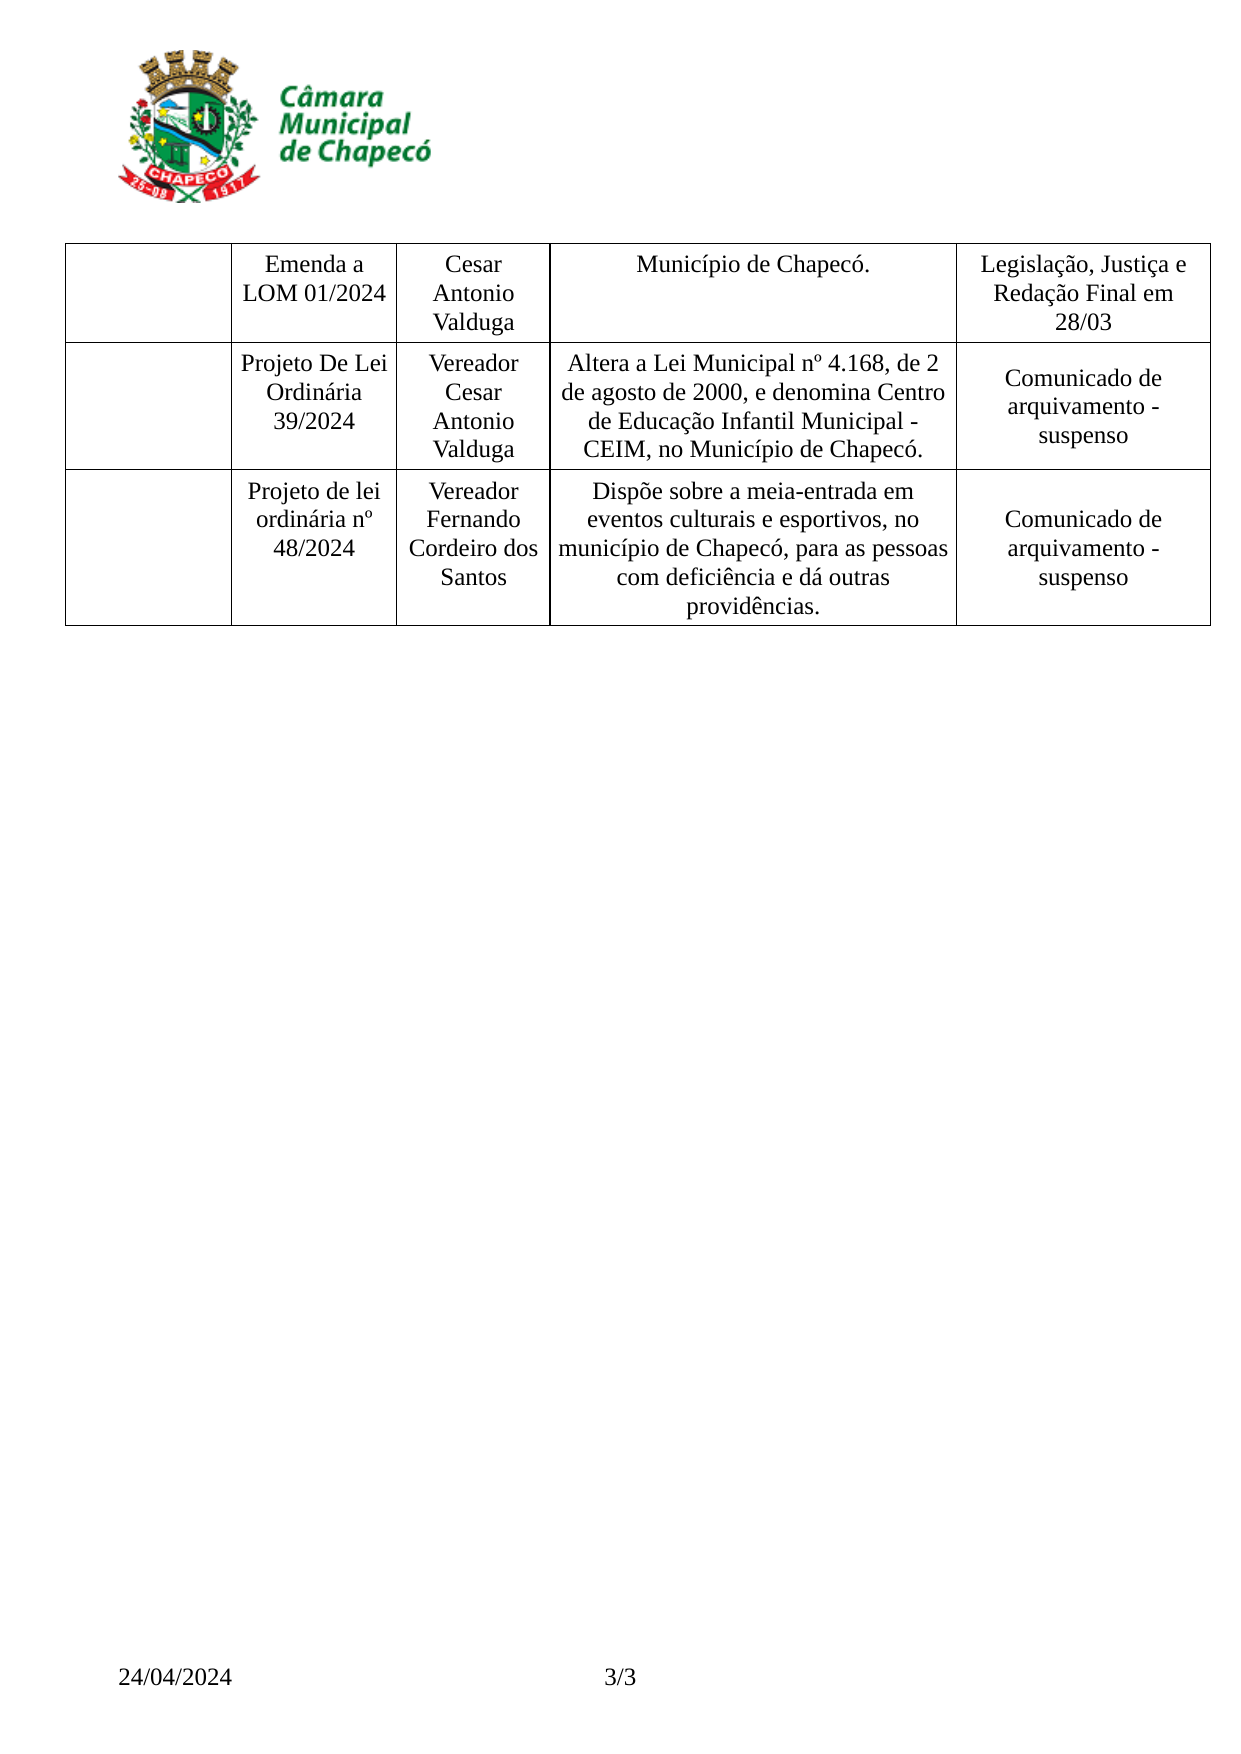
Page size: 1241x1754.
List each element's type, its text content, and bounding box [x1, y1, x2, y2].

table_cell Comunicado de arquivamento - suspenso [957, 343, 1210, 469]
table_cell Projeto De Lei Ordinária 39/2024 [232, 343, 396, 469]
table_cell Comunicado de arquivamento - suspenso [957, 470, 1210, 625]
picture [118, 50, 431, 203]
table_cell Legislação, Justiça e Redação Final em 28/03 [957, 244, 1210, 342]
table_cell Emenda a LOM 01/2024 [232, 244, 396, 342]
table_cell Cesar Antonio Valduga [397, 244, 549, 342]
table_cell [66, 244, 231, 342]
table_cell Dispõe sobre a meia-entrada em eventos culturais e esportivos, no município de Chapecó, para as pessoas com deficiência e dá outras providências. [551, 470, 956, 625]
table_cell [66, 343, 231, 469]
table_cell Vereador Cesar Antonio Valduga [397, 343, 549, 469]
table_cell Altera a Lei Municipal nº 4.168, de 2 de agosto de 2000, e denomina Centro de Educação Infantil Municipal - CEIM, no Município de Chapecó. [551, 343, 956, 469]
table_cell [66, 470, 231, 625]
table_cell Vereador Fernando Cordeiro dos Santos [397, 470, 549, 625]
table_cell Projeto de lei ordinária nº 48/2024 [232, 470, 396, 625]
table_cell Município de Chapecó. [551, 244, 956, 342]
